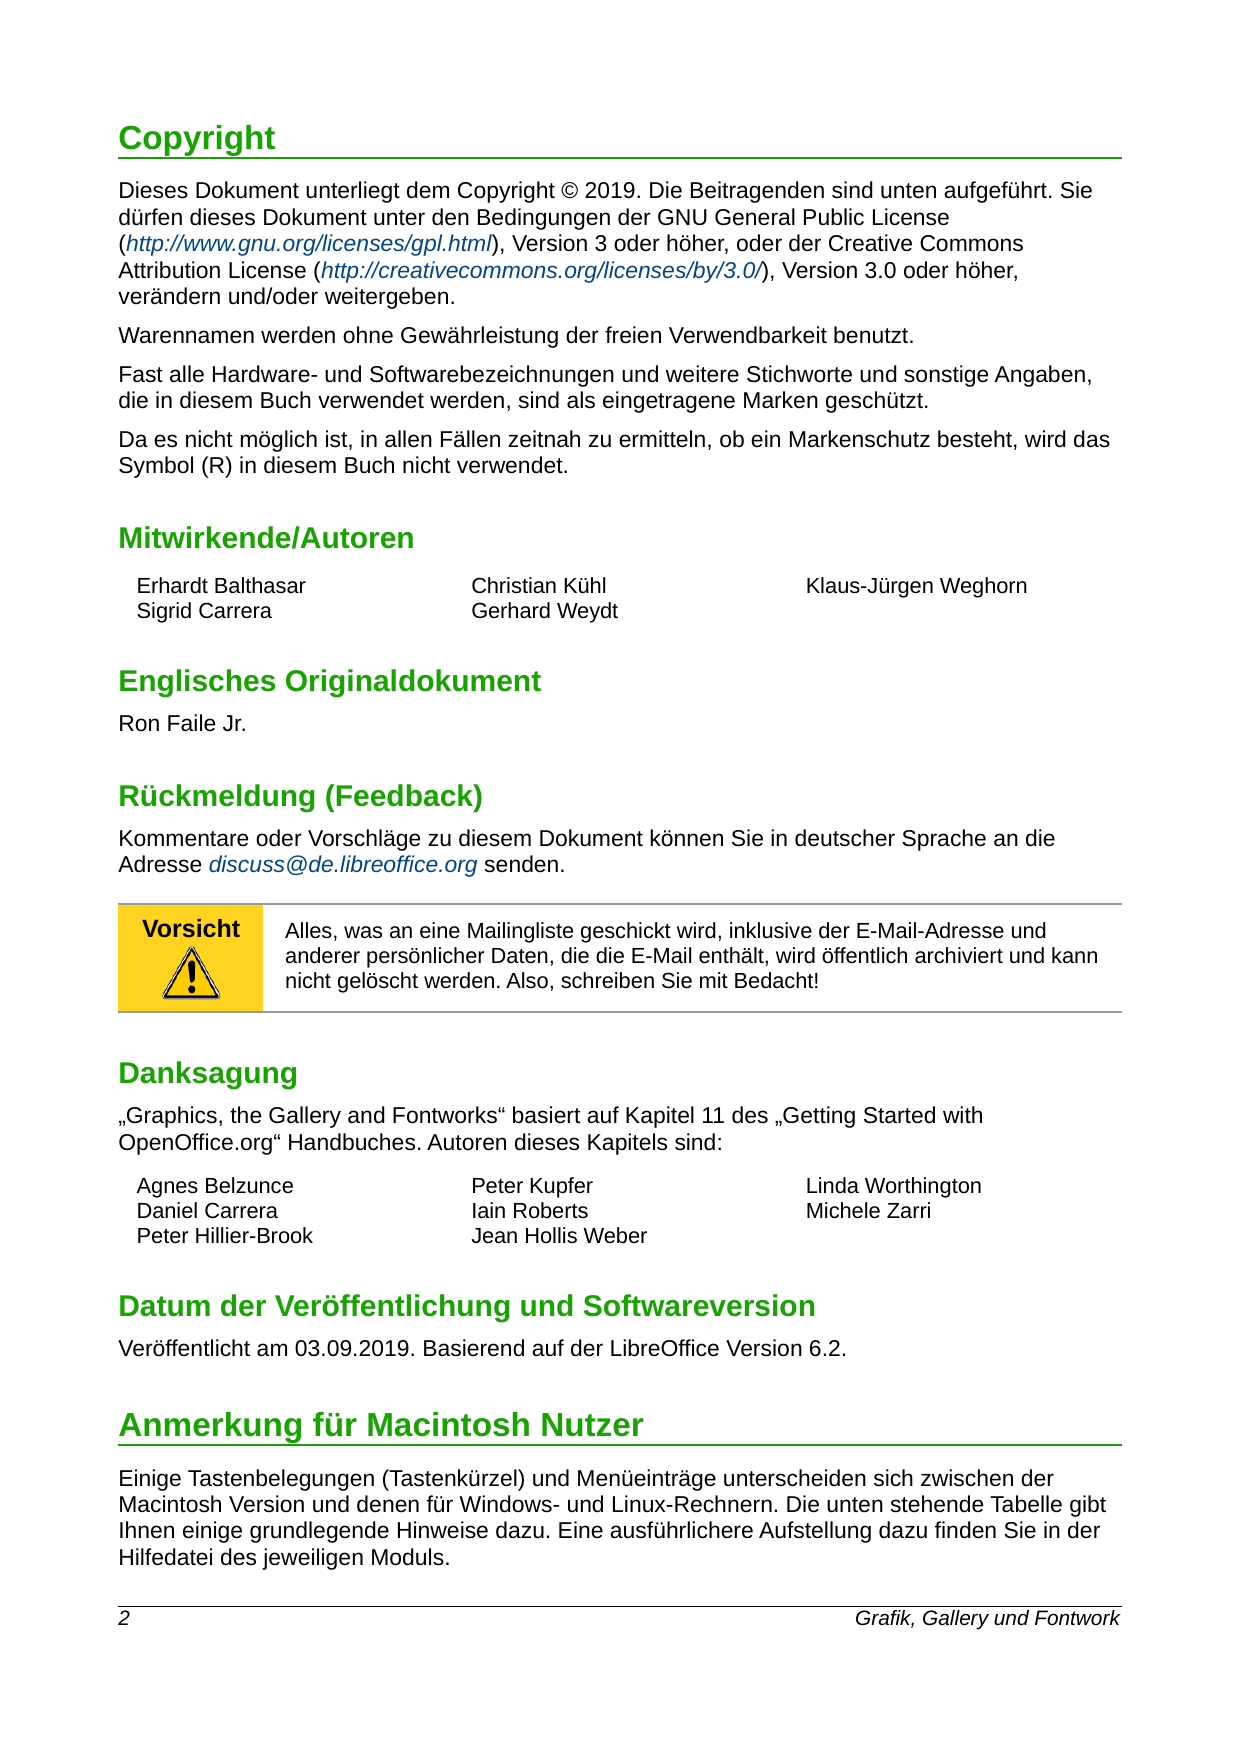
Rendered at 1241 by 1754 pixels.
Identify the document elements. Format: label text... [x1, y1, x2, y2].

text „Graphics, the Gallery and Fontworks“ basiert auf Kapitel 11 des „Getting Started with OpenOffice.org“ Handbuches. Autoren dieses Kapitels sind: [118, 1102, 1122, 1155]
text Da es nicht möglich ist, in allen Fällen zeitnah zu ermitteln, ob ein Markenschutz besteht, wird das Symbol (R) in diesem Buch nicht verwendet. [118, 426, 1122, 478]
table_header Vorsicht [118, 905, 263, 1011]
text Dieses Dokument unterliegt dem Copyright © 2019. Die Beitragenden sind unten aufgeführt. Sie dürfen dieses Dokument unter den Bedingungen der GNU General Public License (http://www.gnu.org/licenses/gpl.html), Version 3 oder höher, oder der Creative Commons Attribution License (http://creativecommons.org/licenses/by/3.0/), Version 3.0 oder höher, verändern und/oder weitergeben. [118, 177, 1122, 309]
text Fast alle Hardware- und Softwarebezeichnungen und weitere Stichworte und sonstige Angaben, die in diesem Buch verwendet werden, sind als eingetragene Marken geschützt. [118, 361, 1122, 413]
text Rückmeldung (Feedback) [118, 778, 1122, 813]
table_header Christian Kühl Gerhard Weydt [453, 568, 787, 633]
table_header Erhardt Balthasar Sigrid Carrera [118, 568, 453, 633]
text Copyright [118, 118, 1122, 157]
table_header Peter Kupfer Iain Roberts Jean Hollis Weber [453, 1167, 787, 1258]
table_header Agnes Belzunce Daniel Carrera Peter Hillier-Brook [118, 1167, 453, 1258]
picture [158, 942, 224, 1003]
text Mitwirkende/Autoren [118, 521, 1122, 555]
text Englisches Originaldokument [118, 663, 1122, 697]
text Kommentare oder Vorschläge zu diesem Dokument können Sie in deutscher Sprache an die Adresse discuss@de.libreoffice.org senden. [118, 825, 1122, 878]
table_header Alles, was an eine Mailingliste geschickt wird, inklusive der E-Mail-Adresse und anderer persönlicher Daten, die die E-Mail enthält, wird öffentlich archiviert und kann nicht gelöscht werden. Also, schreiben Sie mit Bedacht! [264, 905, 1122, 1011]
text Datum der Veröffentlichung und Softwareversion [118, 1288, 1122, 1322]
table_header Linda Worthington Michele Zarri [788, 1167, 1122, 1258]
table_header Klaus-Jürgen Weghorn [788, 568, 1122, 633]
text Warennamen werden ohne Gewährleistung der freien Verwendbarkeit benutzt. [118, 322, 1122, 348]
subtitle Anmerkung für Macintosh Nutzer [118, 1405, 1122, 1444]
text Ron Faile Jr. [118, 710, 1122, 736]
text Veröffentlicht am 03.09.2019. Basierend auf der LibreOffice Version 6.2. [118, 1335, 1122, 1361]
text Einige Tastenbelegungen (Tastenkürzel) und Menüeinträge unterscheiden sich zwischen der Macintosh Version und denen für Windows- und Linux-Rechnern. Die unten stehende Tabelle gibt Ihnen einige grundlegende Hinweise dazu. Eine ausführlichere Aufstellung dazu finden Sie in der Hilfedatei des jeweiligen Moduls. [118, 1465, 1122, 1570]
text Danksagung [118, 1055, 1122, 1090]
